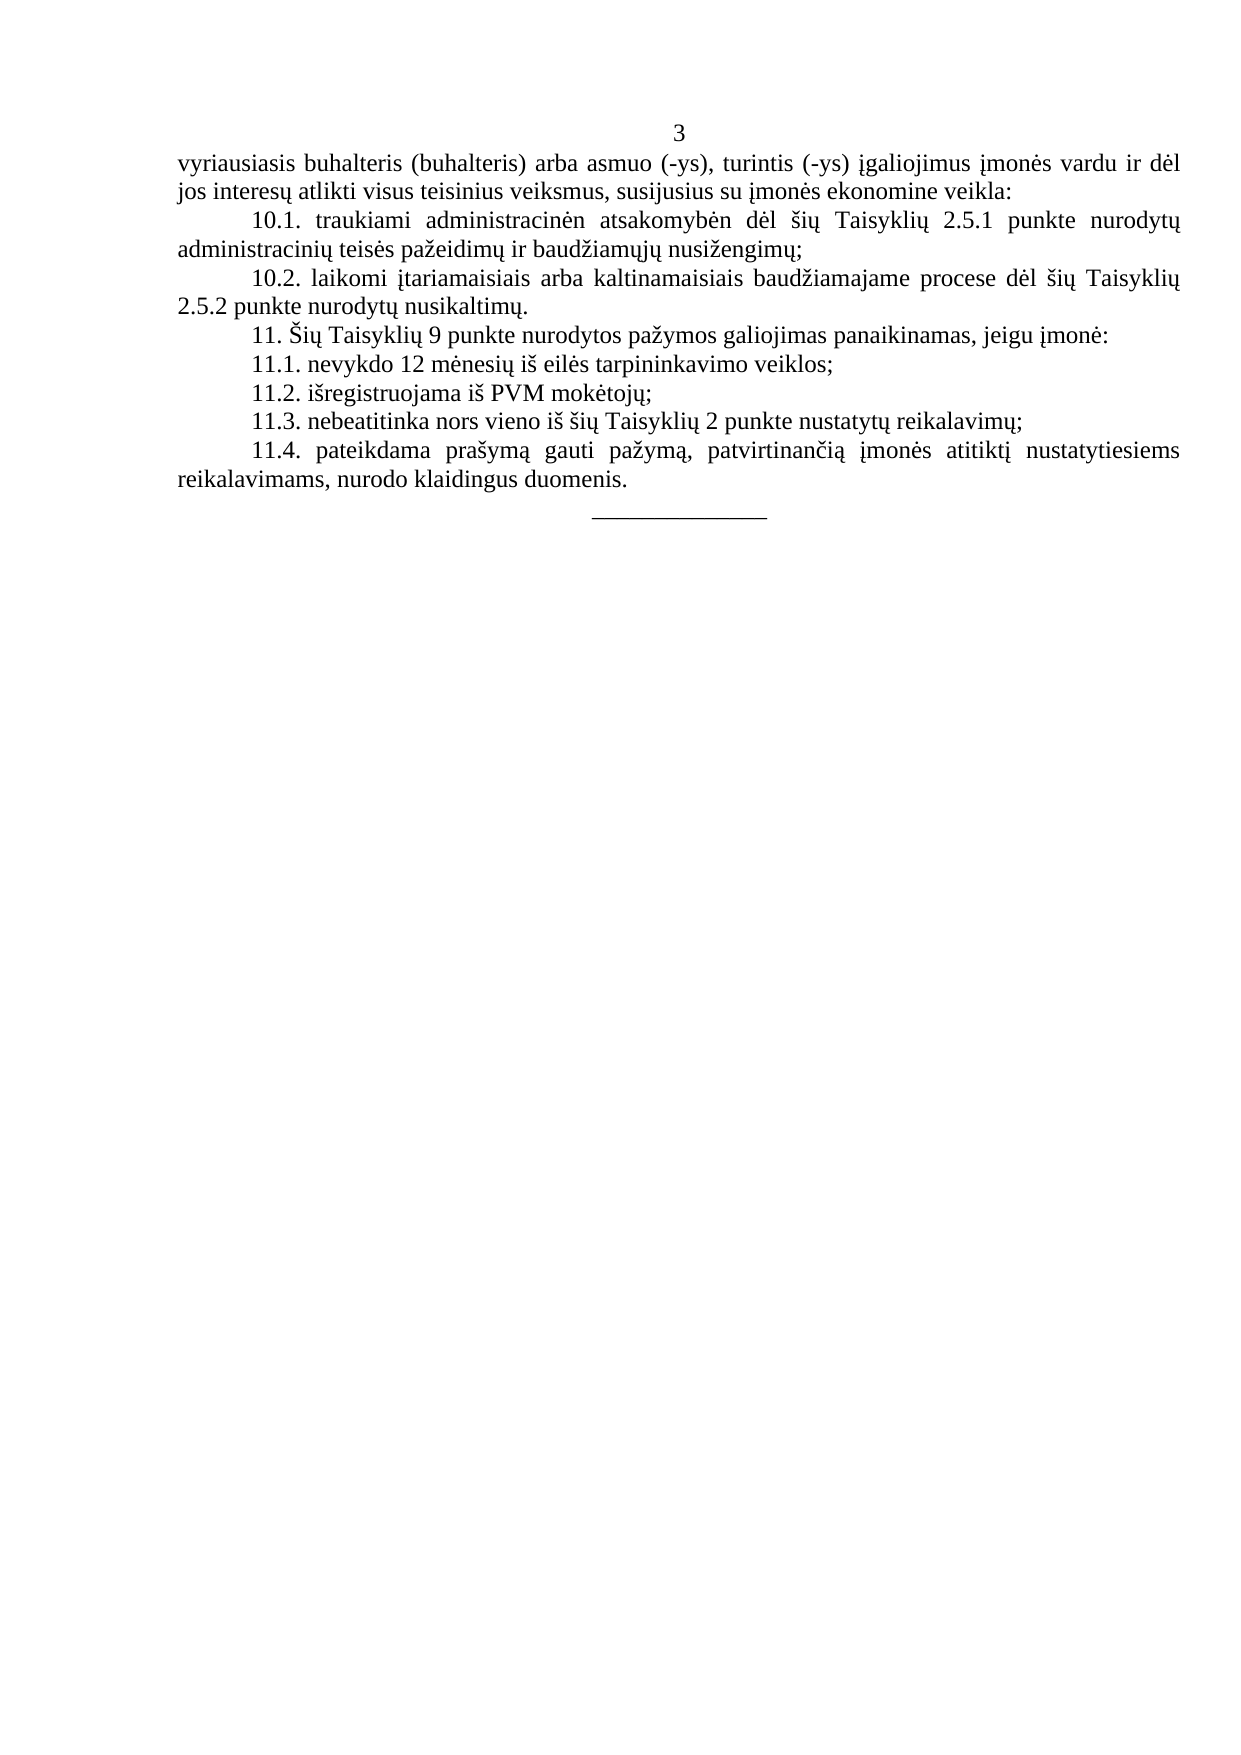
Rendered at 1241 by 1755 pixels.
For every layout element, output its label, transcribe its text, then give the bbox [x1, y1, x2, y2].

text 11. Šių Taisyklių 9 punkte nurodytos pažymos galiojimas panaikinamas, jeigu įmonė: [177, 320, 1181, 349]
text 11.4. pateikdama prašymą gauti pažymą, patvirtinančią įmonės atitiktį nustatytiesiems reikalavimams, nurodo klaidingus duomenis. [177, 435, 1181, 493]
text 10.2. laikomi įtariamaisiais arba kaltinamaisiais baudžiamajame procese dėl šių Taisyklių 2.5.2 punkte nurodytų nusikaltimų. [177, 263, 1181, 320]
text 10.1. traukiami administracinėn atsakomybėn dėl šių Taisyklių 2.5.1 punkte nurodytų administracinių teisės pažeidimų ir baudžiamųjų nusižengimų; [177, 205, 1181, 263]
text ______________ [177, 493, 1181, 521]
text 11.1. nevykdo 12 mėnesių iš eilės tarpininkavimo veiklos; [177, 349, 1181, 378]
text 11.2. išregistruojama iš PVM mokėtojų; [177, 378, 1181, 406]
text vyriausiasis buhalteris (buhalteris) arba asmuo (-ys), turintis (-ys) įgaliojimus įmonės vardu ir dėl jos interesų atlikti visus teisinius veiksmus, susijusius su įmonės ekonomine veikla: [177, 148, 1181, 205]
text 11.3. nebeatitinka nors vieno iš šių Taisyklių 2 punkte nustatytų reikalavimų; [177, 406, 1181, 435]
